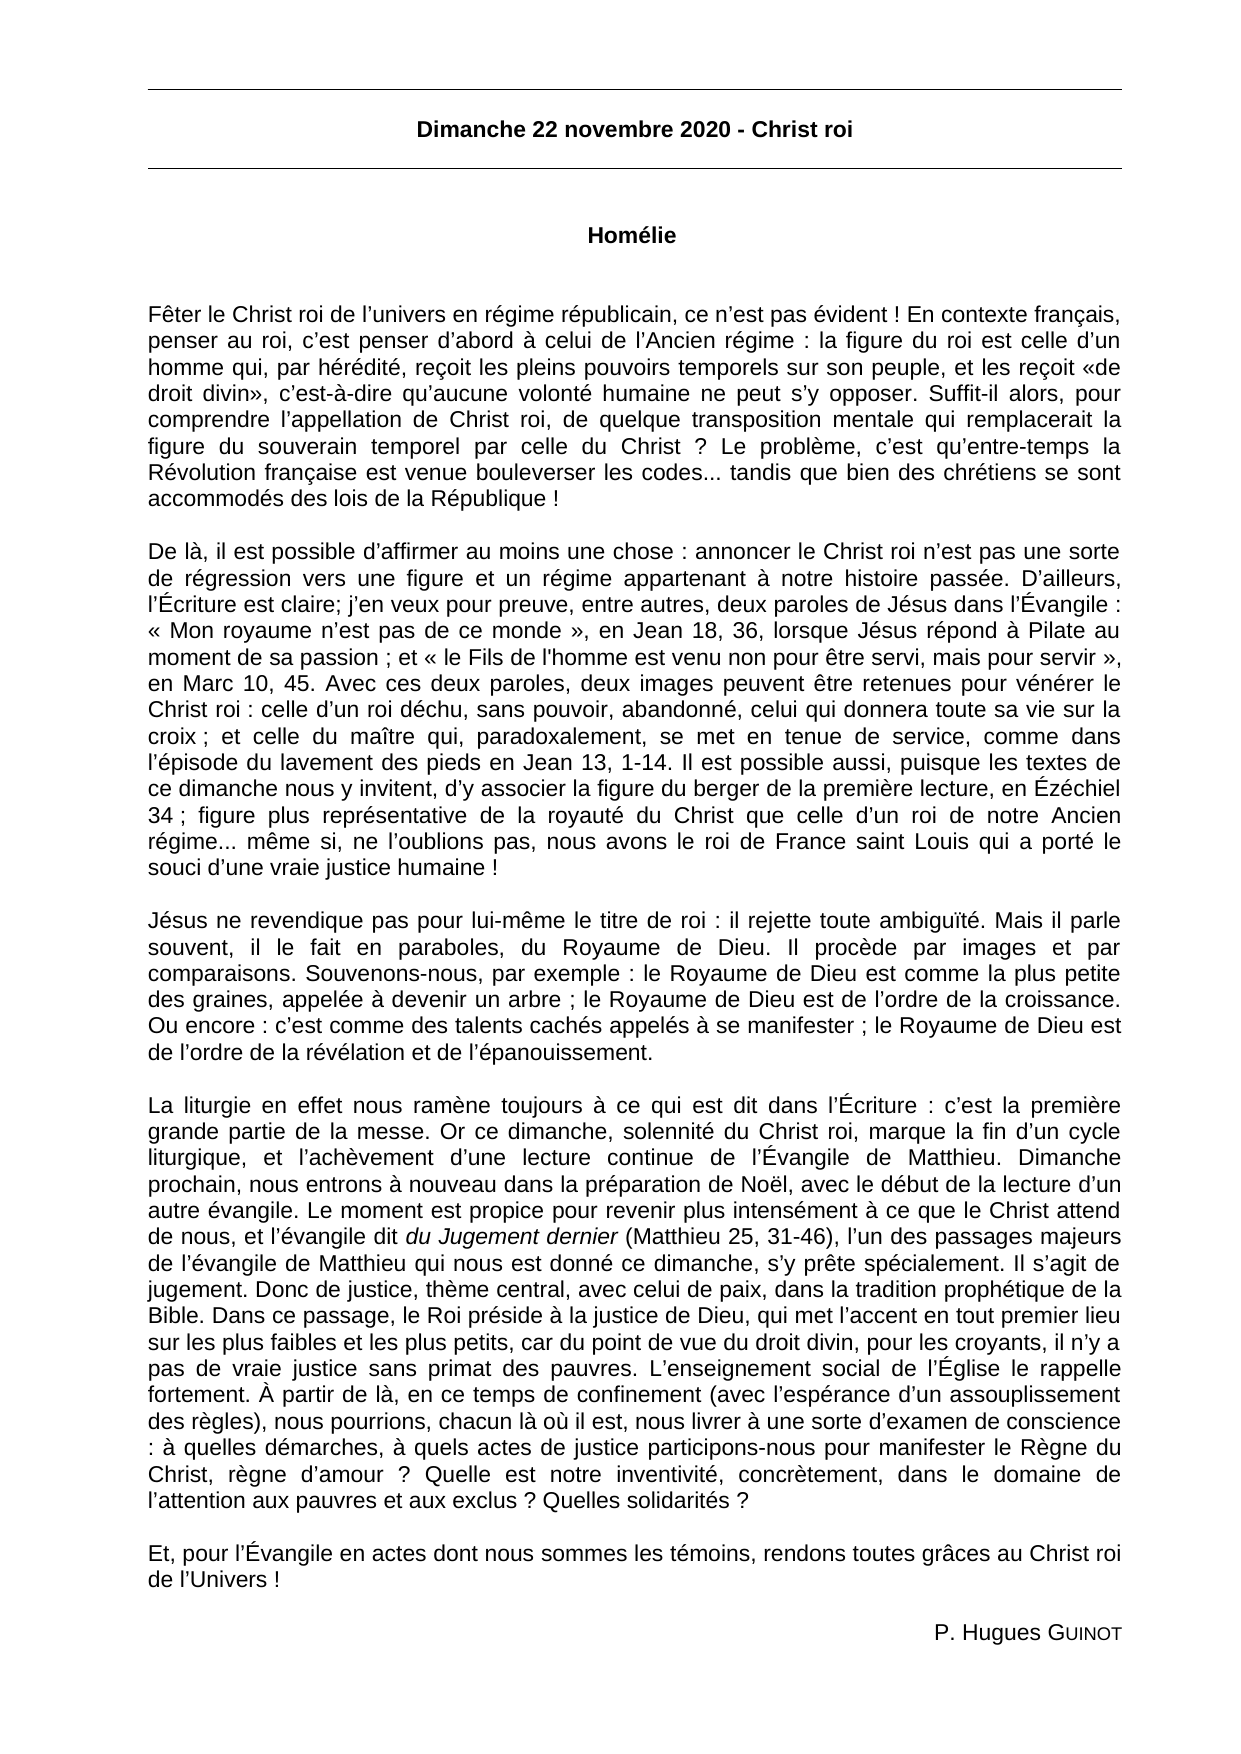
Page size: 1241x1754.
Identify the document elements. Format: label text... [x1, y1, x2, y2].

text De là, il est possible d’affirmer au moins une chose : annoncer le Christ roi n’est pas une sorte de régression vers une figure et un régime appartenant à notre histoire passée. D’ailleurs, l’Écriture est claire; j’en veux pour preuve, entre autres, deux paroles de Jésus dans l’Évangile : « Mon royaume n’est pas de ce monde », en Jean 18, 36, lorsque Jésus répond à Pilate au moment de sa passion ; et « le Fils de l'homme est venu non pour être servi, mais pour servir », en Marc 10, 45. Avec ces deux paroles, deux images peuvent être retenues pour vénérer le Christ roi : celle d’un roi déchu, sans pouvoir, abandonné, celui qui donnera toute sa vie sur la croix ; et celle du maître qui, paradoxalement, se met en tenue de service, comme dans l’épisode du lavement des pieds en Jean 13, 1-14. Il est possible aussi, puisque les textes de ce dimanche nous y invitent, d’y associer la figure du berger de la première lecture, en Ézéchiel 34 ; figure plus représentative de la royauté du Christ que celle d’un roi de notre Ancien régime... même si, ne l’oublions pas, nous avons le roi de France saint Louis qui a porté le souci d’une vraie justice humaine ! [148, 538, 1122, 881]
text Et, pour l’Évangile en actes dont nous sommes les témoins, rendons toutes grâces au Christ roi de l’Univers ! [148, 1539, 1122, 1592]
text Homélie [148, 222, 1122, 274]
text Jésus ne revendique pas pour lui-même le titre de roi : il rejette toute ambiguïté. Mais il parle souvent, il le fait en paraboles, du Royaume de Dieu. Il procède par images et par comparaisons. Souvenons-nous, par exemple : le Royaume de Dieu est comme la plus petite des graines, appelée à devenir un arbre ; le Royaume de Dieu est de l’ordre de la croissance. Ou encore : c’est comme des talents cachés appelés à se manifester ; le Royaume de Dieu est de l’ordre de la révélation et de l’épanouissement. [148, 907, 1122, 1065]
text Fêter le Christ roi de l’univers en régime républicain, ce n’est pas évident ! En contexte français, penser au roi, c’est penser d’abord à celui de l’Ancien régime : la figure du roi est celle d’un homme qui, par hérédité, reçoit les pleins pouvoirs temporels sur son peuple, et les reçoit «de droit divin», c’est-à-dire qu’aucune volonté humaine ne peut s’y opposer. Suffit-il alors, pour comprendre l’appellation de Christ roi, de quelque transposition mentale qui remplacerait la figure du souverain temporel par celle du Christ ? Le problème, c’est qu’entre-temps la Révolution française est venue bouleverser les codes... tandis que bien des chrétiens se sont accommodés des lois de la République ! [148, 301, 1122, 512]
text Dimanche 22 novembre 2020 - Christ roi [148, 116, 1122, 142]
text La liturgie en effet nous ramène toujours à ce qui est dit dans l’Écriture : c’est la première grande partie de la messe. Or ce dimanche, solennité du Christ roi, marque la fin d’un cycle liturgique, et l’achèvement d’une lecture continue de l’Évangile de Matthieu. Dimanche prochain, nous entrons à nouveau dans la préparation de Noël, avec le début de la lecture d’un autre évangile. Le moment est propice pour revenir plus intensément à ce que le Christ attend de nous, et l’évangile dit du Jugement dernier (Matthieu 25, 31-46), l’un des passages majeurs de l’évangile de Matthieu qui nous est donné ce dimanche, s’y prête spécialement. Il s’agit de jugement. Donc de justice, thème central, avec celui de paix, dans la tradition prophétique de la Bible. Dans ce passage, le Roi préside à la justice de Dieu, qui met l’accent en tout premier lieu sur les plus faibles et les plus petits, car du point de vue du droit divin, pour les croyants, il n’y a pas de vraie justice sans primat des pauvres. L’enseignement social de l’Église le rappelle fortement. À partir de là, en ce temps de confinement (avec l’espérance d’un assouplissement des règles), nous pourrions, chacun là où il est, nous livrer à une sorte d’examen de conscience : à quelles démarches, à quels actes de justice participons-nous pour manifester le Règne du Christ, règne d’amour ? Quelle est notre inventivité, concrètement, dans le domaine de l’attention aux pauvres et aux exclus ? Quelles solidarités ? [148, 1092, 1122, 1513]
text P. Hugues Guinot [148, 1619, 1122, 1645]
